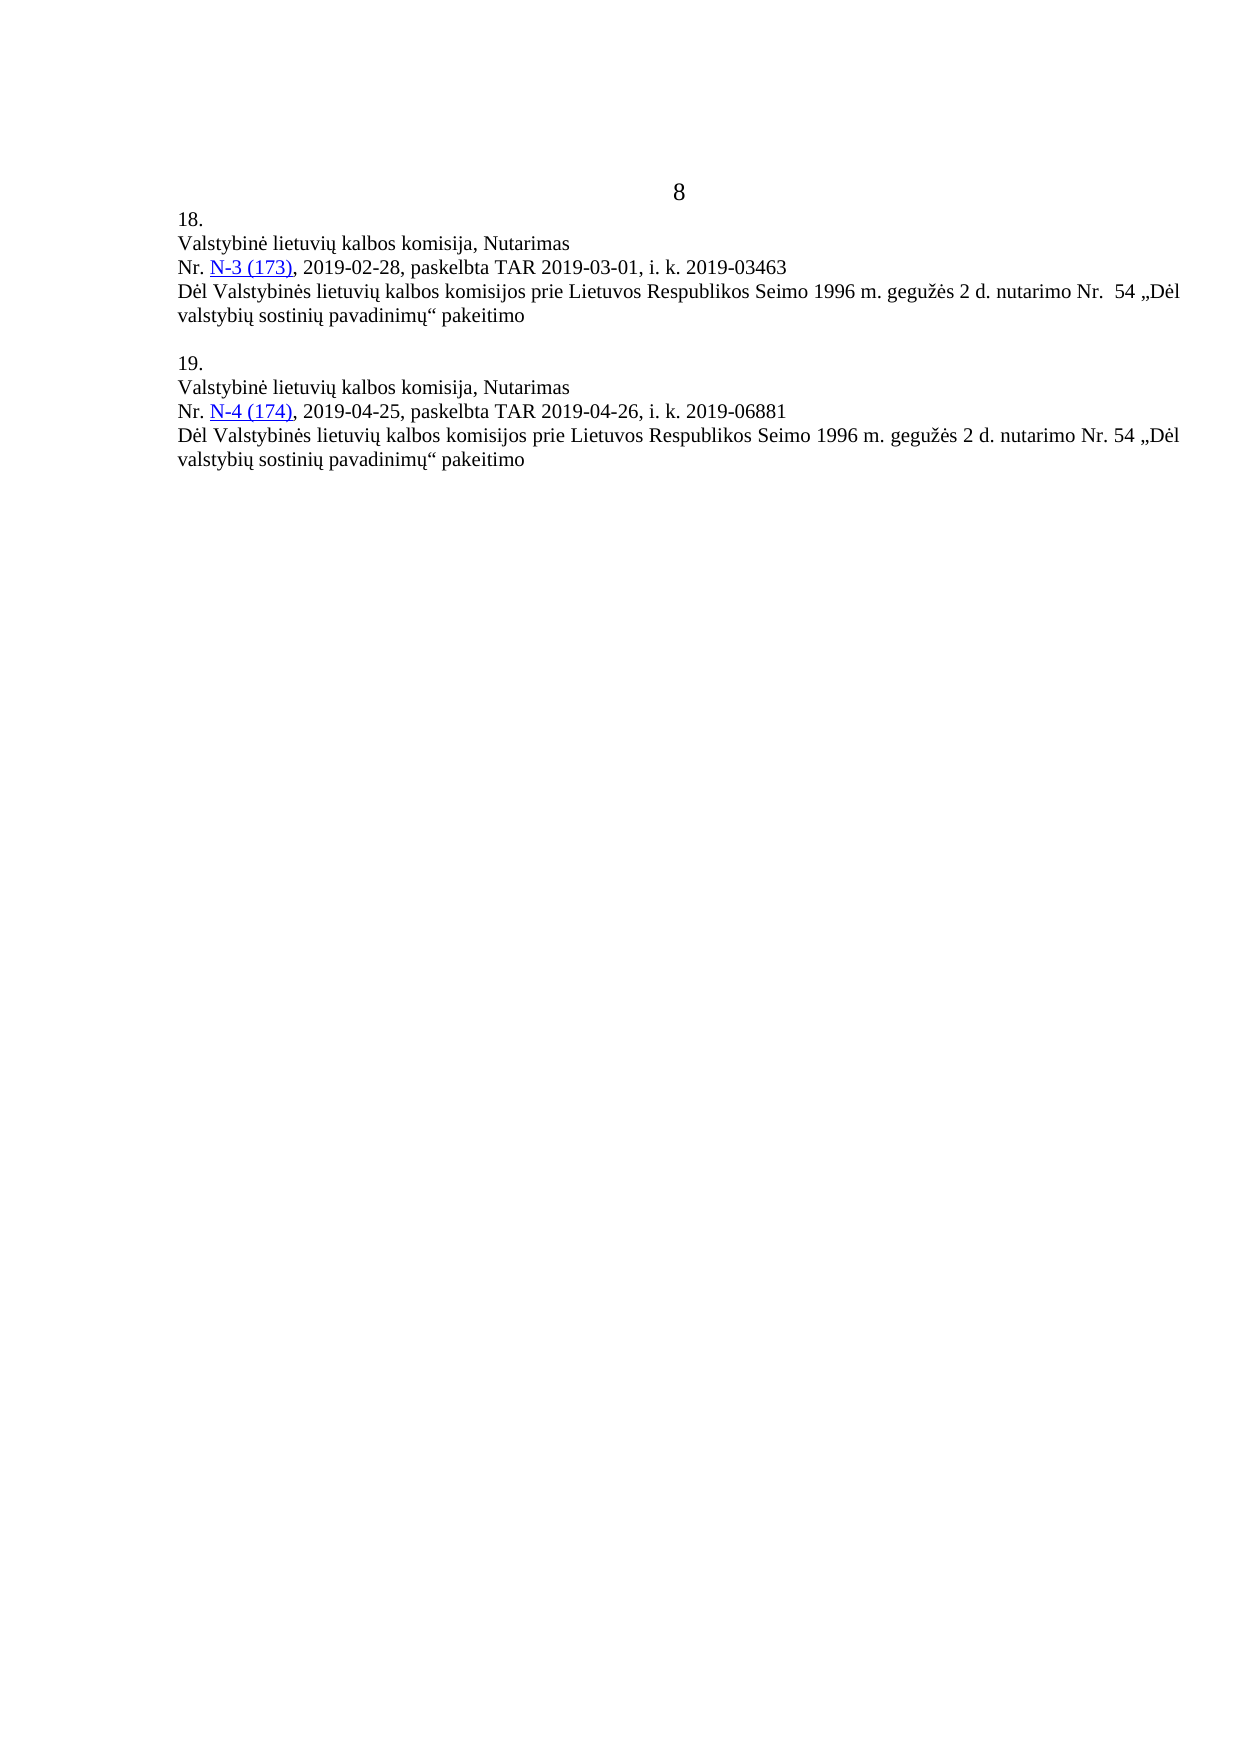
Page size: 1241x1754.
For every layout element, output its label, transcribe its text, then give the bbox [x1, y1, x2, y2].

text Valstybinė lietuvių kalbos komisija, Nutarimas [177, 375, 1181, 399]
text Dėl Valstybinės lietuvių kalbos komisijos prie Lietuvos Respublikos Seimo 1996 m. gegužės 2 d. nutarimo Nr. 54 „Dėl valstybių sostinių pavadinimų“ pakeitimo [177, 423, 1181, 471]
text Valstybinė lietuvių kalbos komisija, Nutarimas [177, 231, 1181, 255]
text Dėl Valstybinės lietuvių kalbos komisijos prie Lietuvos Respublikos Seimo 1996 m. gegužės 2 d. nutarimo Nr. 54 „Dėl valstybių sostinių pavadinimų“ pakeitimo [177, 279, 1181, 327]
text 18. [177, 207, 1181, 231]
text 19. [177, 351, 1181, 375]
text Nr. N-3 (173), 2019-02-28, paskelbta TAR 2019-03-01, i. k. 2019-03463 [177, 255, 1181, 279]
text Nr. N-4 (174), 2019-04-25, paskelbta TAR 2019-04-26, i. k. 2019-06881 [177, 399, 1181, 423]
